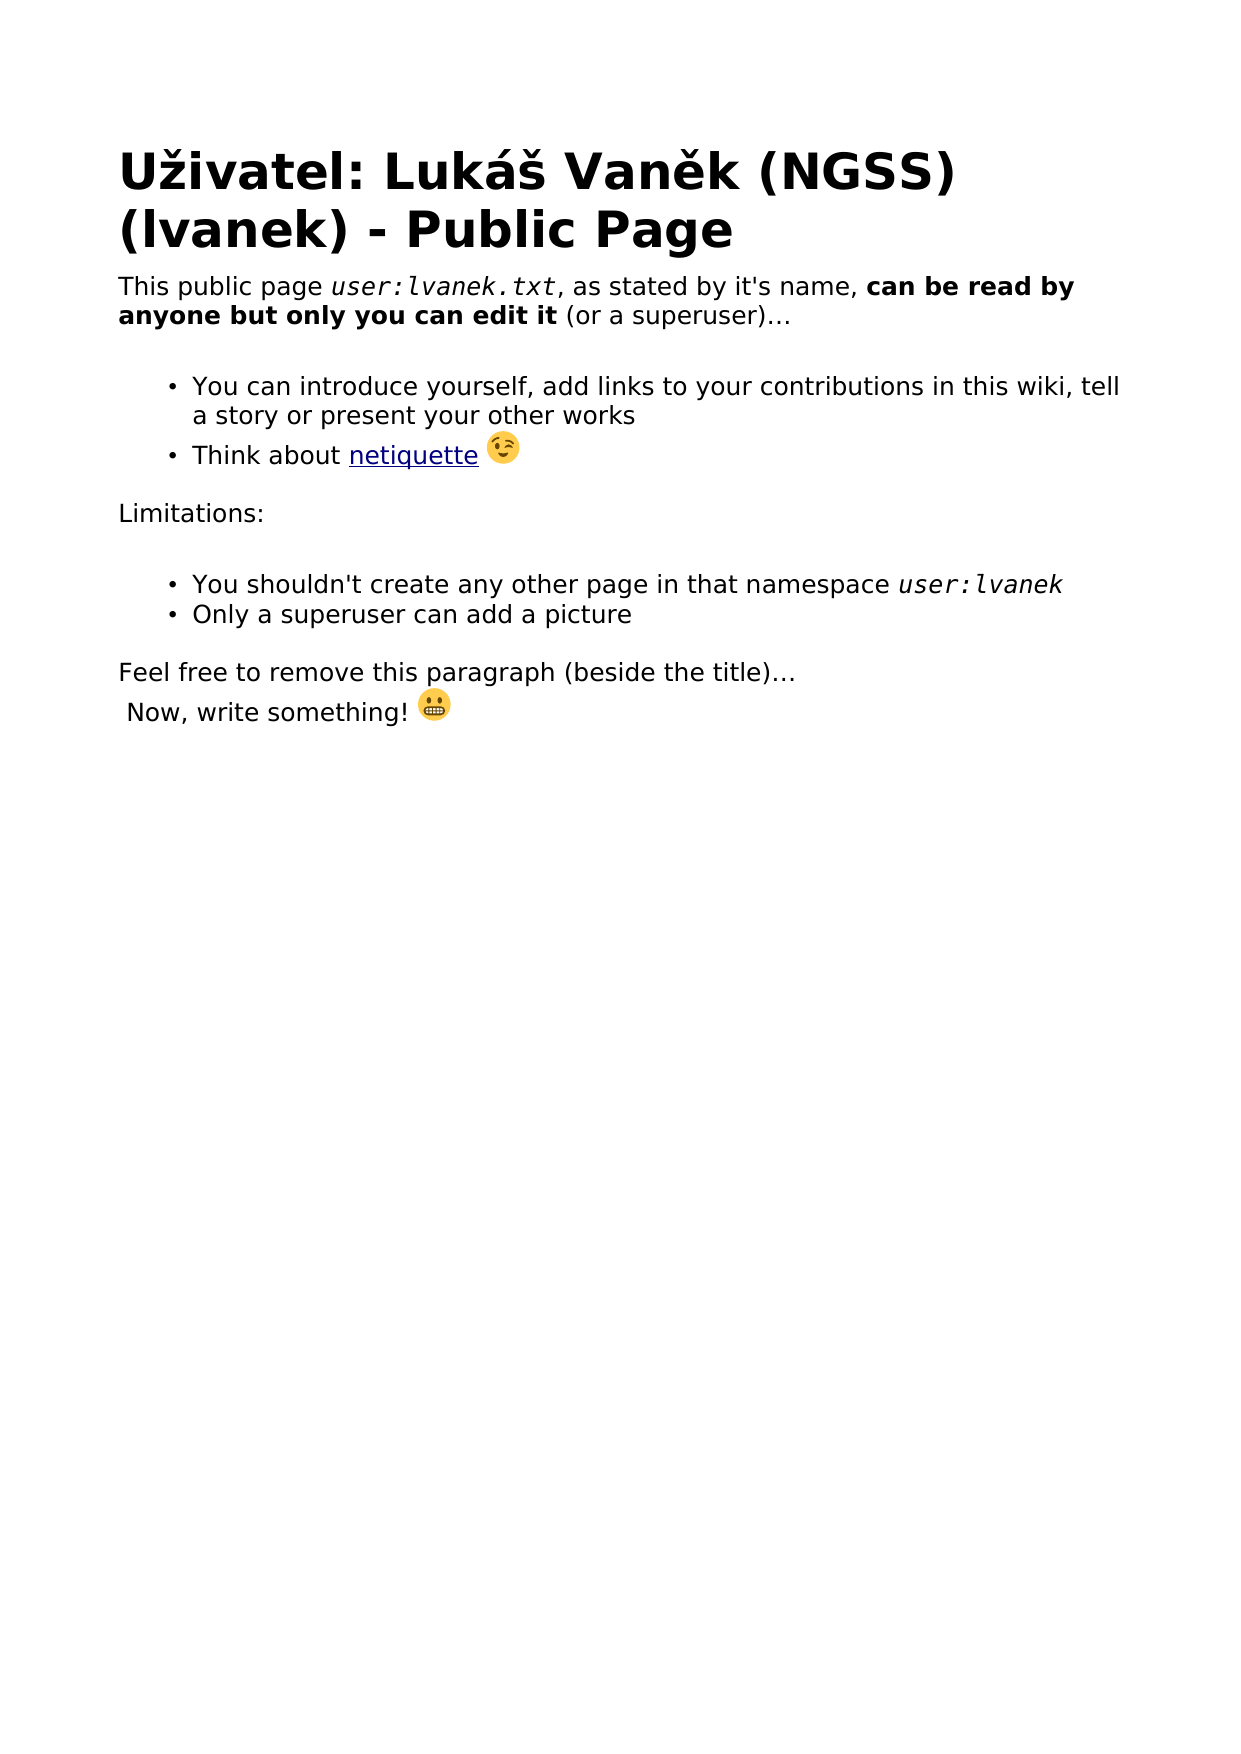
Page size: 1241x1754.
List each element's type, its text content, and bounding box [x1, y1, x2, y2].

list Think about netiquette [177, 431, 1122, 470]
text This public page user:lvanek.txt, as stated by it's name, can be read by anyone but only you can edit it (or a superuser)… [118, 272, 1122, 330]
text Feel free to remove this paragraph (beside the title)… Now, write something! [118, 658, 1122, 727]
list You shouldn't create any other page in that namespace user:lvanek [177, 571, 1122, 600]
list You can introduce yourself, add links to your contributions in this wiki, tell a story or present your other works [177, 372, 1122, 431]
text Limitations: [118, 499, 1122, 529]
list Only a superuser can add a picture [177, 600, 1122, 629]
subtitle Uživatel: Lukáš Vaněk (NGSS) (lvanek) - Public Page [118, 143, 1122, 259]
